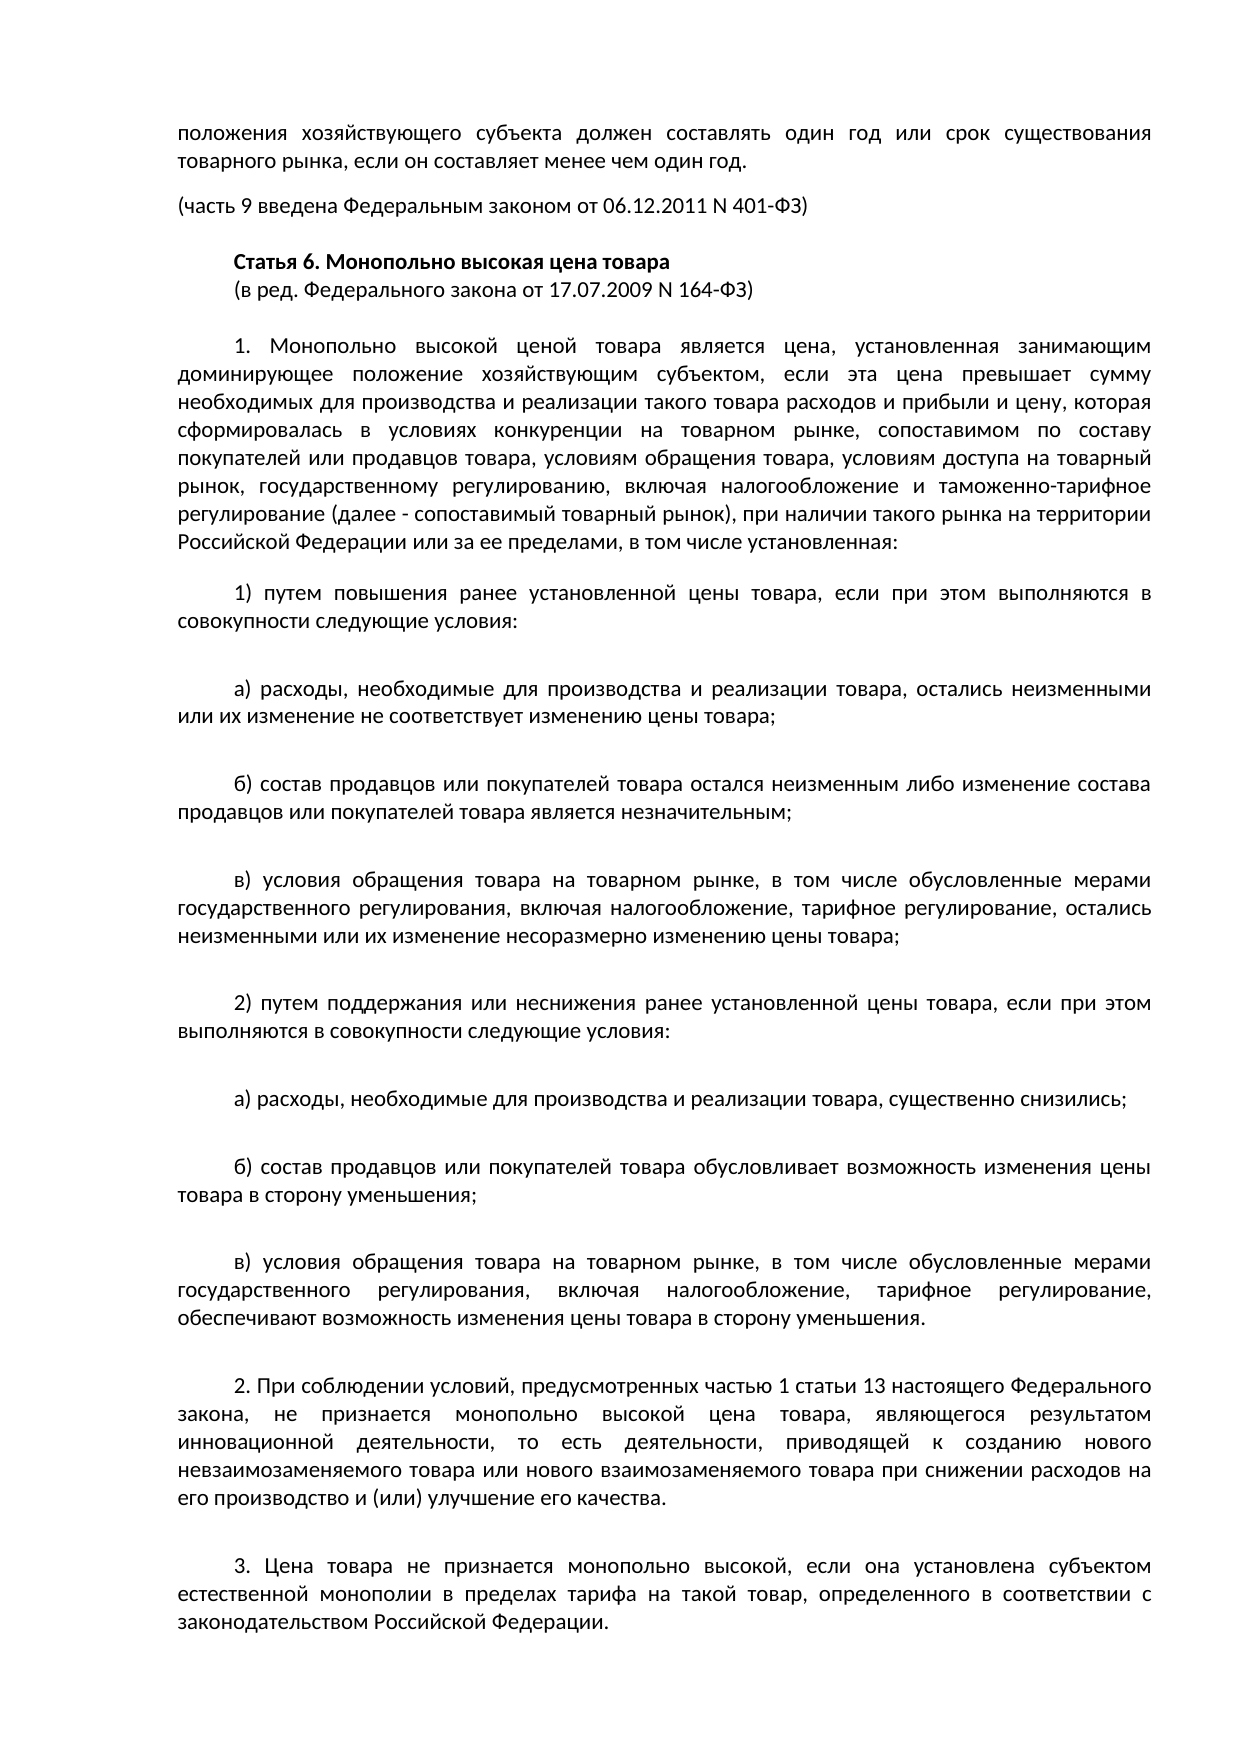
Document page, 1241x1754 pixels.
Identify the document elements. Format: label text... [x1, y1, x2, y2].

text б) состав продавцов или покупателей товара обусловливает возможность изменения цены товара в сторону уменьшения; [177, 1152, 1152, 1208]
text 3. Цена товара не признается монопольно высокой, если она установлена субъектом естественной монополии в пределах тарифа на такой товар, определенного в соответствии с законодательством Российской Федерации. [177, 1551, 1152, 1635]
text в) условия обращения товара на товарном рынке, в том числе обусловленные мерами государственного регулирования, включая налогообложение, тарифное регулирование, остались неизменными или их изменение несоразмерно изменению цены товара; [177, 865, 1152, 949]
text (в ред. Федерального закона от 17.07.2009 N 164-ФЗ) [177, 275, 1152, 303]
text (часть 9 введена Федеральным законом от 06.12.2011 N 401-ФЗ) [177, 191, 1152, 219]
text 2) путем поддержания или неснижения ранее установленной цены товара, если при этом выполняются в совокупности следующие условия: [177, 988, 1152, 1044]
text 1. Монопольно высокой ценой товара является цена, установленная занимающим доминирующее положение хозяйствующим субъектом, если эта цена превышает сумму необходимых для производства и реализации такого товара расходов и прибыли и цену, которая сформировалась в условиях конкуренции на товарном рынке, сопоставимом по составу покупателей или продавцов товара, условиям обращения товара, условиям доступа на товарный рынок, государственному регулированию, включая налогообложение и таможенно-тарифное регулирование (далее - сопоставимый товарный рынок), при наличии такого рынка на территории Российской Федерации или за ее пределами, в том числе установленная: [177, 331, 1152, 555]
text а) расходы, необходимые для производства и реализации товара, существенно снизились; [177, 1084, 1152, 1112]
text положения хозяйствующего субъекта должен составлять один год или срок существования товарного рынка, если он составляет менее чем один год. [177, 118, 1152, 174]
text в) условия обращения товара на товарном рынке, в том числе обусловленные мерами государственного регулирования, включая налогообложение, тарифное регулирование, обеспечивают возможность изменения цены товара в сторону уменьшения. [177, 1247, 1152, 1331]
text б) состав продавцов или покупателей товара остался неизменным либо изменение состава продавцов или покупателей товара является незначительным; [177, 769, 1152, 825]
text 2. При соблюдении условий, предусмотренных частью 1 статьи 13 настоящего Федерального закона, не признается монопольно высокой цена товара, являющегося результатом инновационной деятельности, то есть деятельности, приводящей к созданию нового невзаимозаменяемого товара или нового взаимозаменяемого товара при снижении расходов на его производство и (или) улучшение его качества. [177, 1371, 1152, 1511]
text а) расходы, необходимые для производства и реализации товара, остались неизменными или их изменение не соответствует изменению цены товара; [177, 674, 1152, 730]
title Статья 6. Монопольно высокая цена товара [177, 247, 1152, 275]
text 1) путем повышения ранее установленной цены товара, если при этом выполняются в совокупности следующие условия: [177, 578, 1152, 634]
